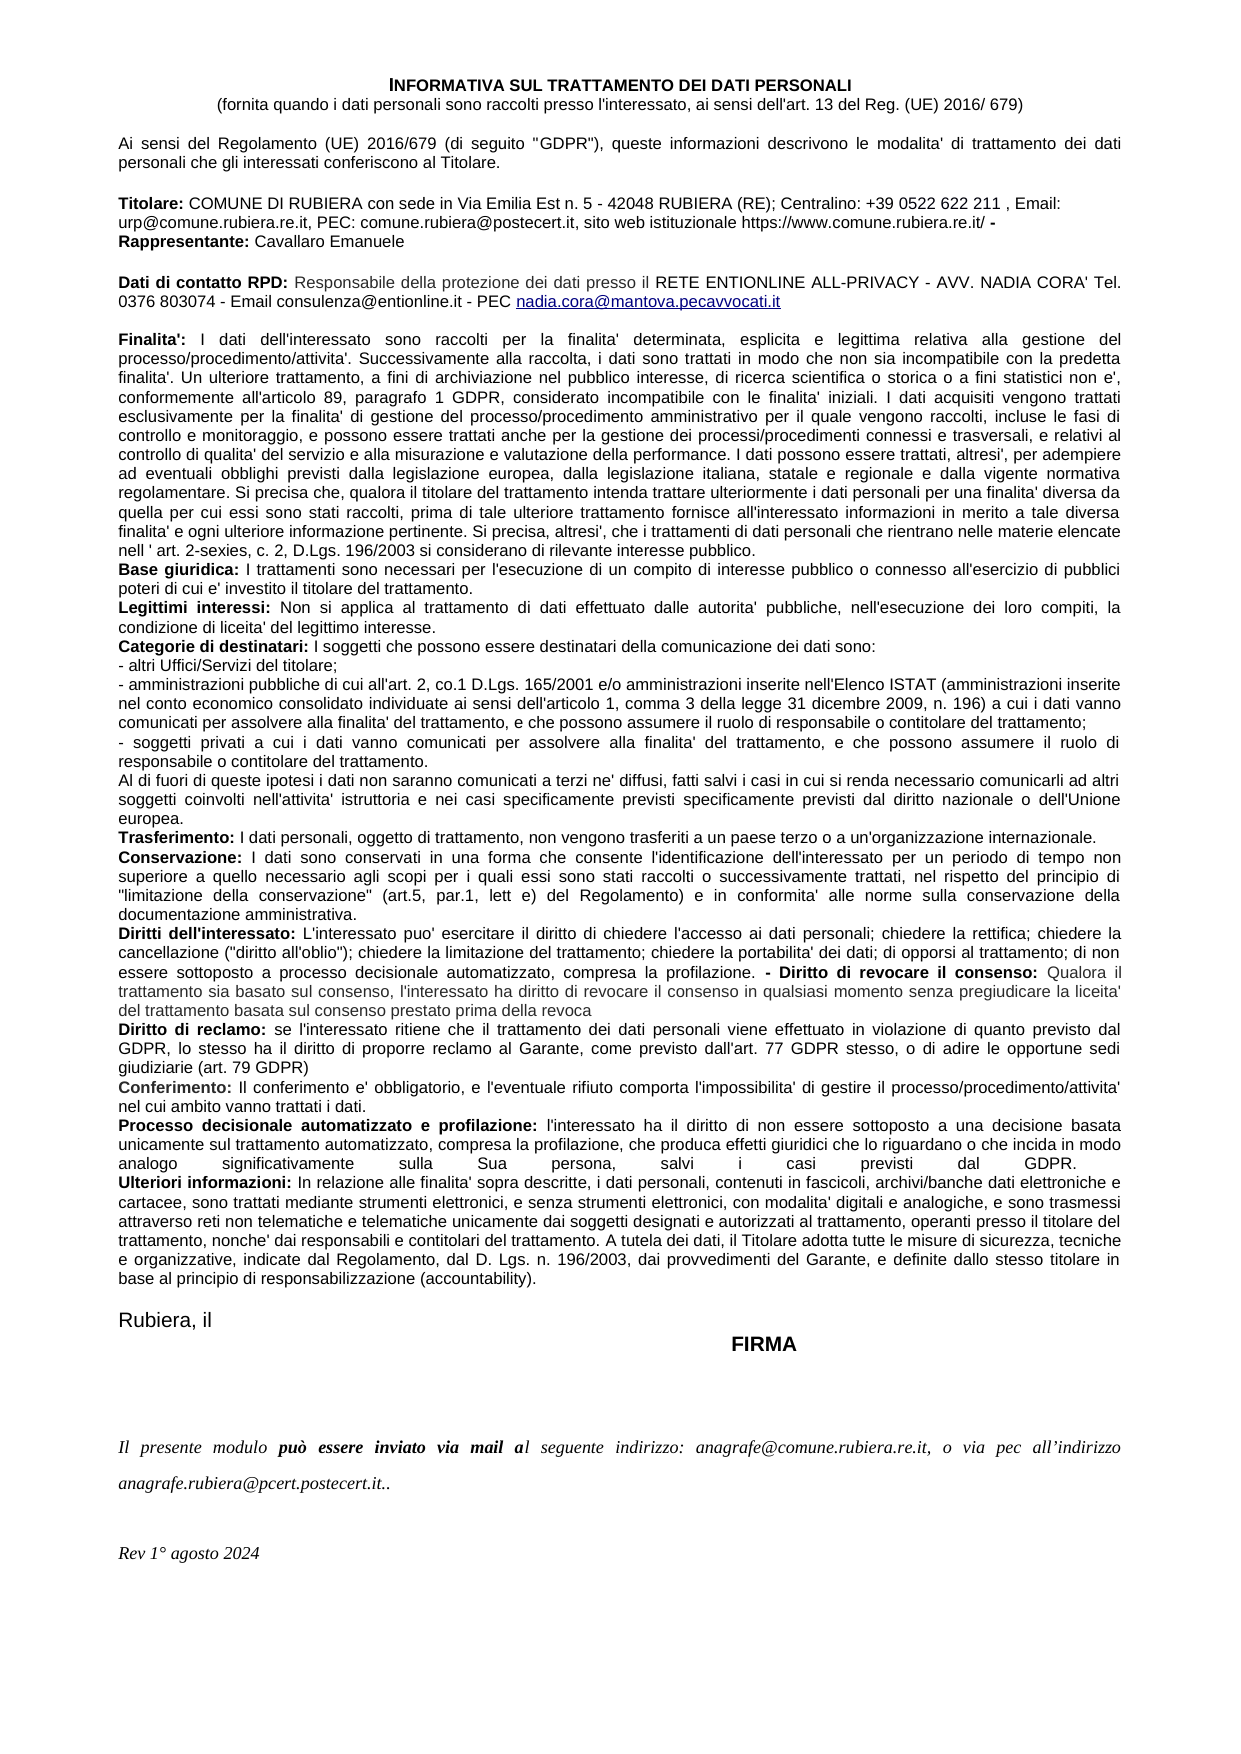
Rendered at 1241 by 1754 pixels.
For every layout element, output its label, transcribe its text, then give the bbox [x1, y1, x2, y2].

text Processo decisionale automatizzato e profilazione: l'interessato ha il diritto di non essere sottoposto a una decisione basata unicamente sul trattamento automatizzato, compresa la profilazione, che produca effetti giuridici che lo riguardano o che incida in modo analogo significativamente sulla Sua persona, salvi i casi previsti dal GDPR. Ulteriori informazioni: In relazione alle finalita' sopra descritte, i dati personali, contenuti in fascicoli, archivi/banche dati elettroniche e cartacee, sono trattati mediante strumenti elettronici, e senza strumenti elettronici, con modalita' digitali e analogiche, e sono trasmessi attraverso reti non telematiche e telematiche unicamente dai soggetti designati e autorizzati al trattamento, operanti presso il titolare del trattamento, nonche' dai responsabili e contitolari del trattamento. A tutela dei dati, il Titolare adotta tutte le misure di sicurezza, tecniche e organizzative, indicate dal Regolamento, dal D. Lgs. n. 196/2003, dai provvedimenti del Garante, e definite dallo stesso titolare in base al principio di responsabilizzazione (accountability). [118, 1116, 1122, 1288]
text Legittimi interessi: Non si applica al trattamento di dati effettuato dalle autorita' pubbliche, nell'esecuzione dei loro compiti, la condizione di liceita' del legittimo interesse. [118, 598, 1122, 637]
text Trasferimento: I dati personali, oggetto di trattamento, non vengono trasferiti a un paese terzo o a un'organizzazione internazionale. [118, 828, 1122, 847]
text Diritto di reclamo: se l'interessato ritiene che il trattamento dei dati personali viene effettuato in violazione di quanto previsto dal GDPR, lo stesso ha il diritto di proporre reclamo al Garante, come previsto dall'art. 77 GDPR stesso, o di adire le opportune sedi giudiziarie (art. 79 GDPR) [118, 1020, 1122, 1077]
text FIRMA [118, 1331, 1122, 1355]
text Conservazione: I dati sono conservati in una forma che consente l'identificazione dell'interessato per un periodo di tempo non superiore a quello necessario agli scopi per i quali essi sono stati raccolti o successivamente trattati, nel rispetto del principio di "limitazione della conservazione" (art.5, par.1, lett e) del Regolamento) e in conformita' alle norme sulla conservazione della documentazione amministrativa. [118, 847, 1122, 924]
text Rappresentante: Cavallaro Emanuele [118, 232, 1122, 251]
text Rubiera, il [118, 1307, 1122, 1331]
text (fornita quando i dati personali sono raccolti presso l'interessato, ai sensi dell'art. 13 del Reg. (UE) 2016/ 679) [118, 95, 1122, 114]
text - altri Uffici/Servizi del titolare; [118, 656, 1122, 675]
text Il presente modulo può essere inviato via mail al seguente indirizzo: anagrafe@comune.rubiera.re.it, o via pec all’indirizzo anagrafe.rubiera@pcert.postecert.it.. [118, 1437, 1122, 1509]
text Categorie di destinatari: I soggetti che possono essere destinatari della comunicazione dei dati sono: [118, 637, 1122, 656]
text Dati di contatto RPD: Responsabile della protezione dei dati presso il RETE ENTIONLINE ALL-PRIVACY - AVV. NADIA CORA' Tel. 0376 803074 - Email consulenza@entionline.it - PEC nadia.cora@mantova.pecavvocati.it [118, 272, 1122, 311]
text Al di fuori di queste ipotesi i dati non saranno comunicati a terzi ne' diffusi, fatti salvi i casi in cui si renda necessario comunicarli ad altri soggetti coinvolti nell'attivita' istruttoria e nei casi specificamente previsti specificamente previsti dal diritto nazionale o dell'Unione europea. [118, 771, 1122, 828]
text Diritti dell'interessato: L'interessato puo' esercitare il diritto di chiedere l'accesso ai dati personali; chiedere la rettifica; chiedere la cancellazione ("diritto all'oblio"); chiedere la limitazione del trattamento; chiedere la portabilita' dei dati; di opporsi al trattamento; di non essere sottoposto a processo decisionale automatizzato, compresa la profilazione. - Diritto di revocare il consenso: Qualora il trattamento sia basato sul consenso, l'interessato ha diritto di revocare il consenso in qualsiasi momento senza pregiudicare la liceita' del trattamento basata sul consenso prestato prima della revoca [118, 924, 1122, 1020]
text - amministrazioni pubbliche di cui all'art. 2, co.1 D.Lgs. 165/2001 e/o amministrazioni inserite nell'Elenco ISTAT (amministrazioni inserite nel conto economico consolidato individuate ai sensi dell'articolo 1, comma 3 della legge 31 dicembre 2009, n. 196) a cui i dati vanno comunicati per assolvere alla finalita' del trattamento, e che possono assumere il ruolo di responsabile o contitolare del trattamento; [118, 675, 1122, 732]
text Ai sensi del Regolamento (UE) 2016/679 (di seguito "GDPR"), queste informazioni descrivono le modalita' di trattamento dei dati personali che gli interessati conferiscono al Titolare. [118, 133, 1122, 172]
text Rev 1° agosto 2024 [118, 1542, 1122, 1578]
text Finalita': I dati dell'interessato sono raccolti per la finalita' determinata, esplicita e legittima relativa alla gestione del processo/procedimento/attivita'. Successivamente alla raccolta, i dati sono trattati in modo che non sia incompatibile con la predetta finalita'. Un ulteriore trattamento, a fini di archiviazione nel pubblico interesse, di ricerca scientifica o storica o a fini statistici non e', conformemente all'articolo 89, paragrafo 1 GDPR, considerato incompatibile con le finalita' iniziali. I dati acquisiti vengono trattati esclusivamente per la finalita' di gestione del processo/procedimento amministrativo per il quale vengono raccolti, incluse le fasi di controllo e monitoraggio, e possono essere trattati anche per la gestione dei processi/procedimenti connessi e trasversali, e relativi al controllo di qualita' del servizio e alla misurazione e valutazione della performance. I dati possono essere trattati, altresi', per adempiere ad eventuali obblighi previsti dalla legislazione europea, dalla legislazione italiana, statale e regionale e dalla vigente normativa regolamentare. Si precisa che, qualora il titolare del trattamento intenda trattare ulteriormente i dati personali per una finalita' diversa da quella per cui essi sono stati raccolti, prima di tale ulteriore trattamento fornisce all'interessato informazioni in merito a tale diversa finalita' e ogni ulteriore informazione pertinente. Si precisa, altresi', che i trattamenti di dati personali che rientrano nelle materie elencate nell ' art. 2-sexies, c. 2, D.Lgs. 196/2003 si considerano di rilevante interesse pubblico. [118, 330, 1122, 560]
text - soggetti privati a cui i dati vanno comunicati per assolvere alla finalita' del trattamento, e che possono assumere il ruolo di responsabile o contitolare del trattamento. [118, 732, 1122, 771]
text Conferimento: Il conferimento e' obbligatorio, e l'eventuale rifiuto comporta l'impossibilita' di gestire il processo/procedimento/attivita' nel cui ambito vanno trattati i dati. [118, 1077, 1122, 1116]
text Base giuridica: I trattamenti sono necessari per l'esecuzione di un compito di interesse pubblico o connesso all'esercizio di pubblici poteri di cui e' investito il titolare del trattamento. [118, 560, 1122, 598]
text INFORMATIVA SUL TRATTAMENTO DEI DATI PERSONALI [118, 74, 1122, 95]
text Titolare: COMUNE DI RUBIERA con sede in Via Emilia Est n. 5 - 42048 RUBIERA (RE); Centralino: +39 0522 622 211 , Email: urp@comune.rubiera.re.it, PEC: comune.rubiera@postecert.it, sito web istituzionale https://www.comune.rubiera.re.it/ - [118, 193, 1122, 232]
